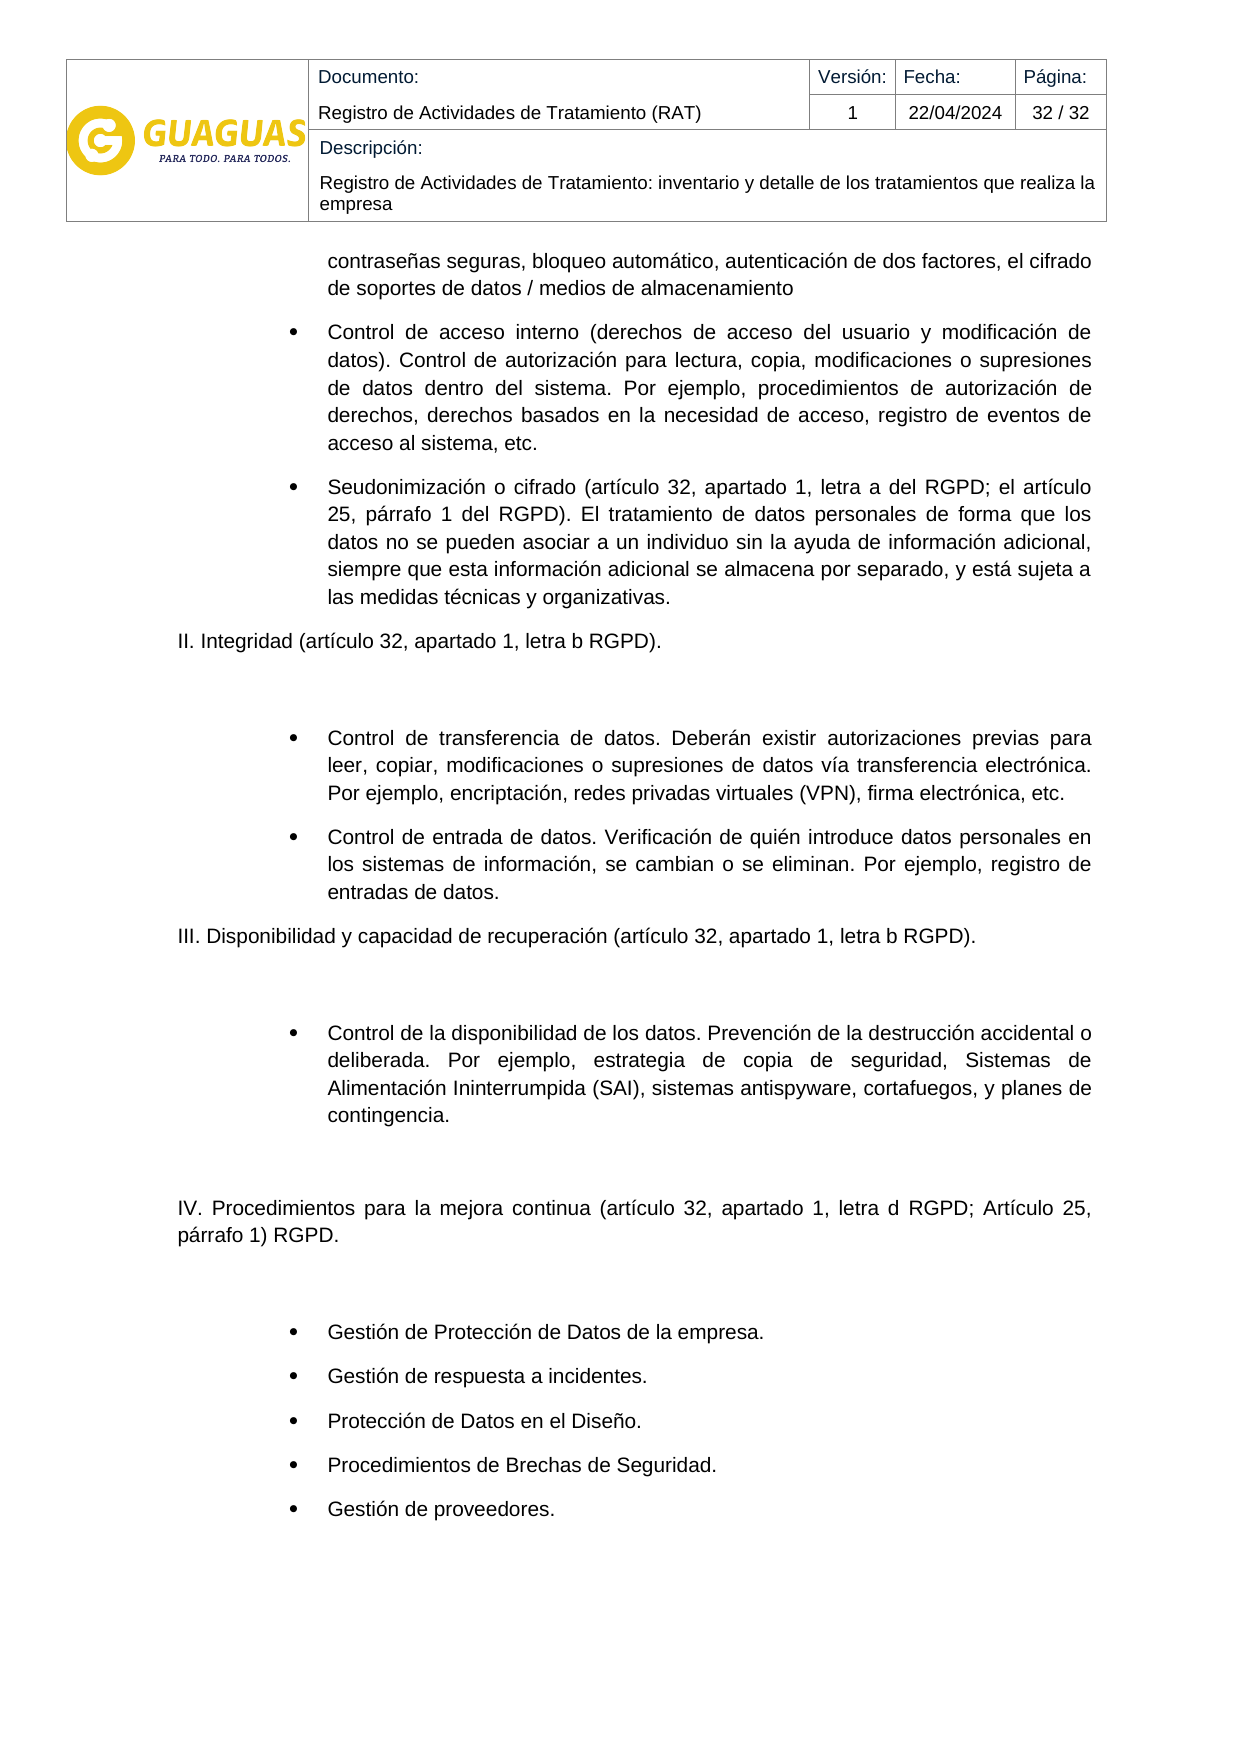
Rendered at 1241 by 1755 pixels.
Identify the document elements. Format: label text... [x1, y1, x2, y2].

list Control de entrada de datos. Verificación de quién introduce datos personales en los sistemas de información, se cambian o se eliminan. Por ejemplo, registro de entradas de datos. [290, 825, 1093, 904]
text IV. Procedimientos para la mejora continua (artículo 32, apartado 1, letra d RGPD; Artículo 25, párrafo 1) RGPD. [177, 1196, 1093, 1247]
list Gestión de respuesta a incidentes. [290, 1364, 1093, 1388]
list Seudonimización o cifrado (artículo 32, apartado 1, letra a del RGPD; el artículo 25, párrafo 1 del RGPD). El tratamiento de datos personales de forma que los datos no se pueden asociar a un individuo sin la ayuda de información adicional, siempre que esta información adicional se almacena por separado, y está sujeta a las medidas técnicas y organizativas. [290, 474, 1093, 608]
list Control de acceso interno (derechos de acceso del usuario y modificación de datos). Control de autorización para lectura, copia, modificaciones o supresiones de datos dentro del sistema. Por ejemplo, procedimientos de autorización de derechos, derechos basados en la necesidad de acceso, registro de eventos de acceso al sistema, etc. [290, 320, 1093, 454]
list Gestión de proveedores. [290, 1497, 1093, 1521]
list Gestión de Protección de Datos de la empresa. [290, 1320, 1093, 1344]
text III. Disponibilidad y capacidad de recuperación (artículo 32, apartado 1, letra b RGPD). [177, 924, 1093, 948]
list contraseñas seguras, bloqueo automático, autenticación de dos factores, el cifrado de soportes de datos / medios de almacenamiento [290, 248, 1093, 300]
text II. Integridad (artículo 32, apartado 1, letra b RGPD). [177, 629, 1093, 653]
list Control de transferencia de datos. Deberán existir autorizaciones previas para leer, copiar, modificaciones o supresiones de datos vía transferencia electrónica. Por ejemplo, encriptación, redes privadas virtuales (VPN), firma electrónica, etc. [290, 725, 1093, 804]
list Procedimientos de Brechas de Seguridad. [290, 1453, 1093, 1477]
list Protección de Datos en el Diseño. [290, 1408, 1093, 1432]
list Control de la disponibilidad de los datos. Prevención de la destrucción accidental o deliberada. Por ejemplo, estrategia de copia de seguridad, Sistemas de Alimentación Ininterrumpida (SAI), sistemas antispyware, cortafuegos, y planes de contingencia. [290, 1021, 1093, 1127]
